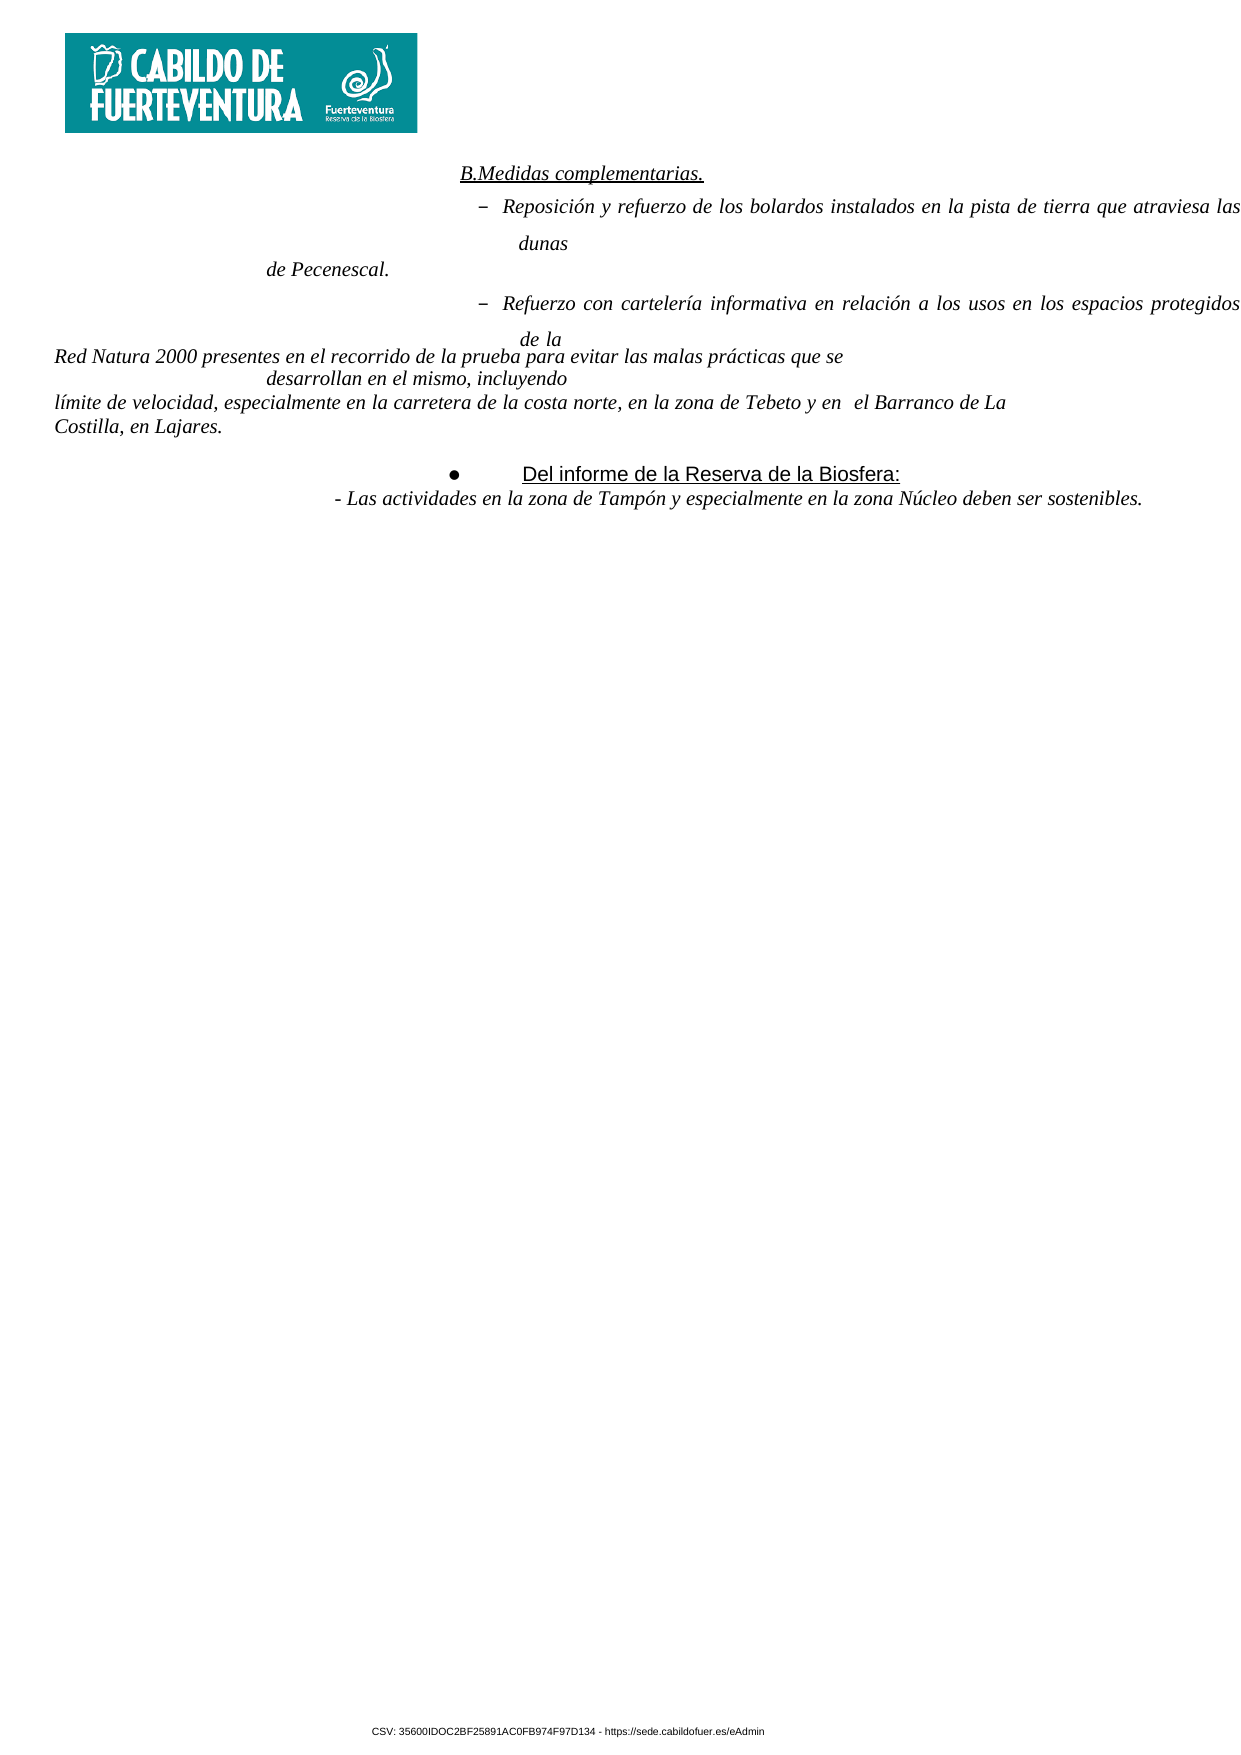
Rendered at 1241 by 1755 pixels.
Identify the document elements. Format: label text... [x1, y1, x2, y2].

text límite de velocidad, especialmente en la carretera de la costa norte, en la zona de Tebeto y en el Barranco de La Costilla, en Lajares. [54, 390, 1064, 438]
text Red Natura 2000 presentes en el recorrido de la prueba para evitar las malas prácticas que se [54, 353, 204, 366]
list Reposición y refuerzo de los bolardos instalados en la pista de tierra que atraviesa las dunas [478, 185, 1241, 257]
text de Pecenescal. [266, 257, 1241, 281]
list Medidas complementarias. [460, 161, 1241, 185]
text Red Natura 2000 presentes en el recorrido de la prueba para evitar las malas prácticas que se [204, 353, 463, 366]
list Las actividades en la zona de Tampón y especialmente en la zona Núcleo deben ser sostenibles. [239, 487, 1241, 510]
text Red Natura 2000 presentes en el recorrido de la prueba para evitar las malas prácticas que se [528, 353, 710, 366]
list Del informe de la Reserva de la Biosfera: [374, 462, 1241, 487]
list Refuerzo con cartelería informativa en relación a los usos en los espacios protegidos de la [478, 281, 1241, 353]
text Red Natura 2000 presentes en el recorrido de la prueba para evitar las malas prácticas que se [798, 353, 1241, 366]
text desarrollan en el mismo, incluyendo [266, 366, 1241, 390]
